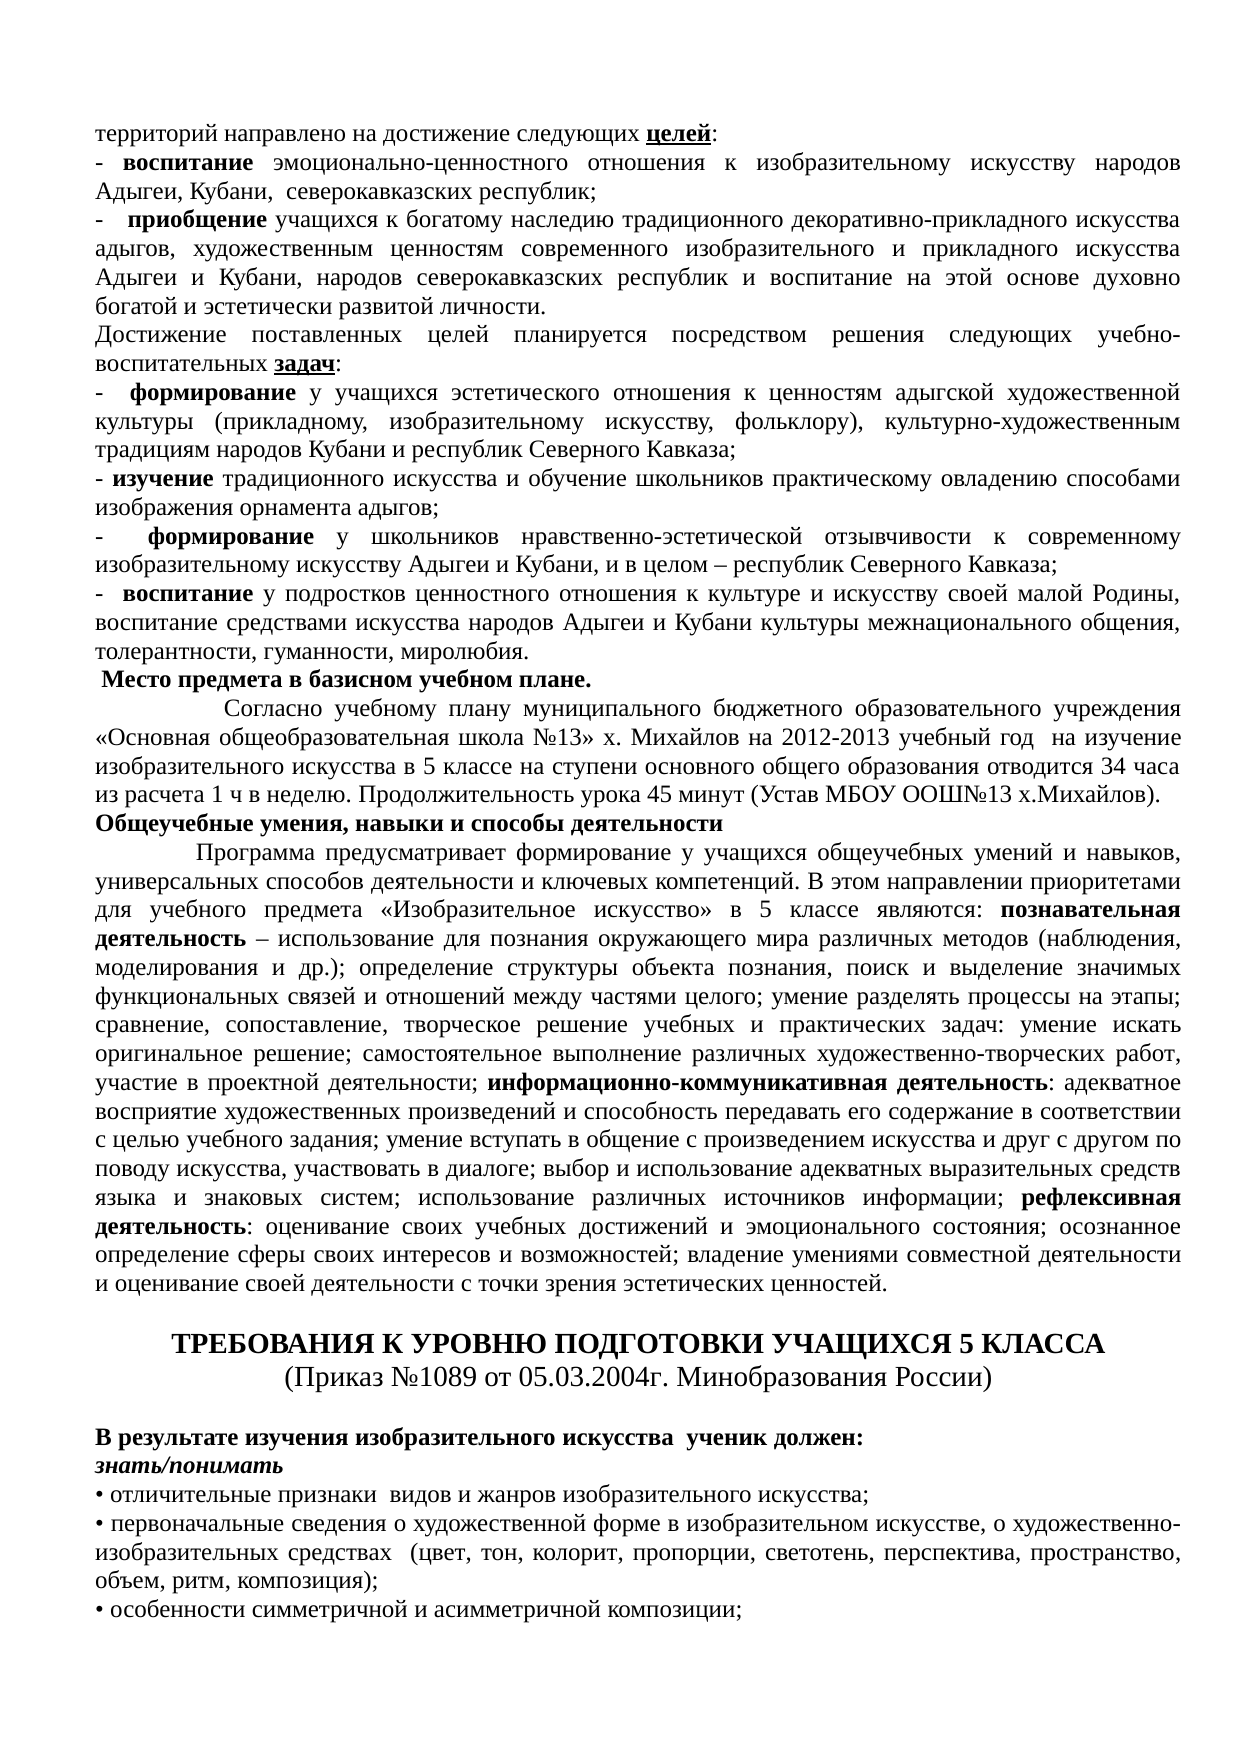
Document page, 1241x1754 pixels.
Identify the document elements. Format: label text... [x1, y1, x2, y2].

text • особенности симметричной и асимметричной композиции; [95, 1594, 1181, 1623]
text Достижение поставленных целей планируется посредством решения следующих учебно-воспитательных задач: [95, 319, 1181, 377]
text территорий направлено на достижение следующих целей: [95, 118, 1181, 147]
text В результате изучения изобразительного искусства ученик должен: [95, 1422, 1181, 1450]
text - воспитание у подростков ценностного отношения к культуре и искусству своей малой Родины, воспитание средствами искусства народов Адыгеи и Кубани культуры межнационального общения, толерантности, гуманности, миролюбия. [95, 578, 1181, 664]
text - изучение традиционного искусства и обучение школьников практическому овладению способами изображения орнамента адыгов; [95, 463, 1181, 521]
text знать/понимать [95, 1450, 1181, 1479]
text Программа предусматривает формирование у учащихся общеучебных умений и навыков, универсальных способов деятельности и ключевых компетенций. В этом направлении приоритетами для учебного предмета «Изобразительное искусство» в 5 классе являются: познавательная деятельность – использование для познания окружающего мира различных методов (наблюдения, моделирования и др.); определение структуры объекта познания, поиск и выделение значимых функциональных связей и отношений между частями целого; умение разделять процессы на этапы; сравнение, сопоставление, творческое решение учебных и практических задач: умение искать оригинальное решение; самостоятельное выполнение различных художественно-творческих работ, участие в проектной деятельности; информационно-коммуникативная деятельность: адекватное восприятие художественных произведений и способность передавать его содержание в соответствии с целью учебного задания; умение вступать в общение с произведением искусства и друг с другом по поводу искусства, участвовать в диалоге; выбор и использование адекватных выразительных средств языка и знаковых систем; использование различных источников информации; рефлексивная деятельность: оценивание своих учебных достижений и эмоционального состояния; осознанное определение сферы своих интересов и возможностей; владение умениями совместной деятельности и оценивание своей деятельности с точки зрения эстетических ценностей. [95, 837, 1181, 1297]
text Общеучебные умения, навыки и способы деятельности [95, 808, 1181, 837]
text - формирование у учащихся эстетического отношения к ценностям адыгской художественной культуры (прикладному, изобразительному искусству, фольклору), культурно-художественным традициям народов Кубани и республик Северного Кавказа; [95, 377, 1181, 463]
text Согласно учебному плану муниципального бюджетного образовательного учреждения «Основная общеобразовательная школа №13» х. Михайлов на 2012-2013 учебный год на изучение изобразительного искусства в 5 классе на ступени основного общего образования отводится 34 часа из расчета 1 ч в неделю. Продолжительность урока 45 минут (Устав МБОУ ООШ№13 х.Михайлов). [95, 693, 1181, 808]
text • первоначальные сведения о художественной форме в изобразительном искусстве, о художественно-изобразительных средствах (цвет, тон, колорит, пропорции, светотень, перспектива, пространство, объем, ритм, композиция); [95, 1508, 1181, 1594]
text - приобщение учащихся к богатому наследию традиционного декоративно-прикладного искусства адыгов, художественным ценностям современного изобразительного и прикладного искусства Адыгеи и Кубани, народов северокавказских республик и воспитание на этой основе духовно богатой и эстетически развитой личности. [95, 204, 1181, 319]
text - формирование у школьников нравственно-эстетической отзывчивости к современному изобразительному искусству Адыгеи и Кубани, и в целом – республик Северного Кавказа; [95, 521, 1181, 578]
text ТРЕБОВАНИЯ К УРОВНЮ ПОДГОТОВКИ УЧАЩИХСЯ 5 КЛАССА [95, 1326, 1181, 1359]
text Место предмета в базисном учебном плане. [95, 664, 1181, 693]
text • отличительные признаки видов и жанров изобразительного искусства; [95, 1479, 1181, 1508]
text - воспитание эмоционально-ценностного отношения к изобразительному искусству народов Адыгеи, Кубани, северокавказских республик; [95, 147, 1181, 204]
text (Приказ №1089 от 05.03.2004г. Минобразования России) [95, 1359, 1181, 1393]
